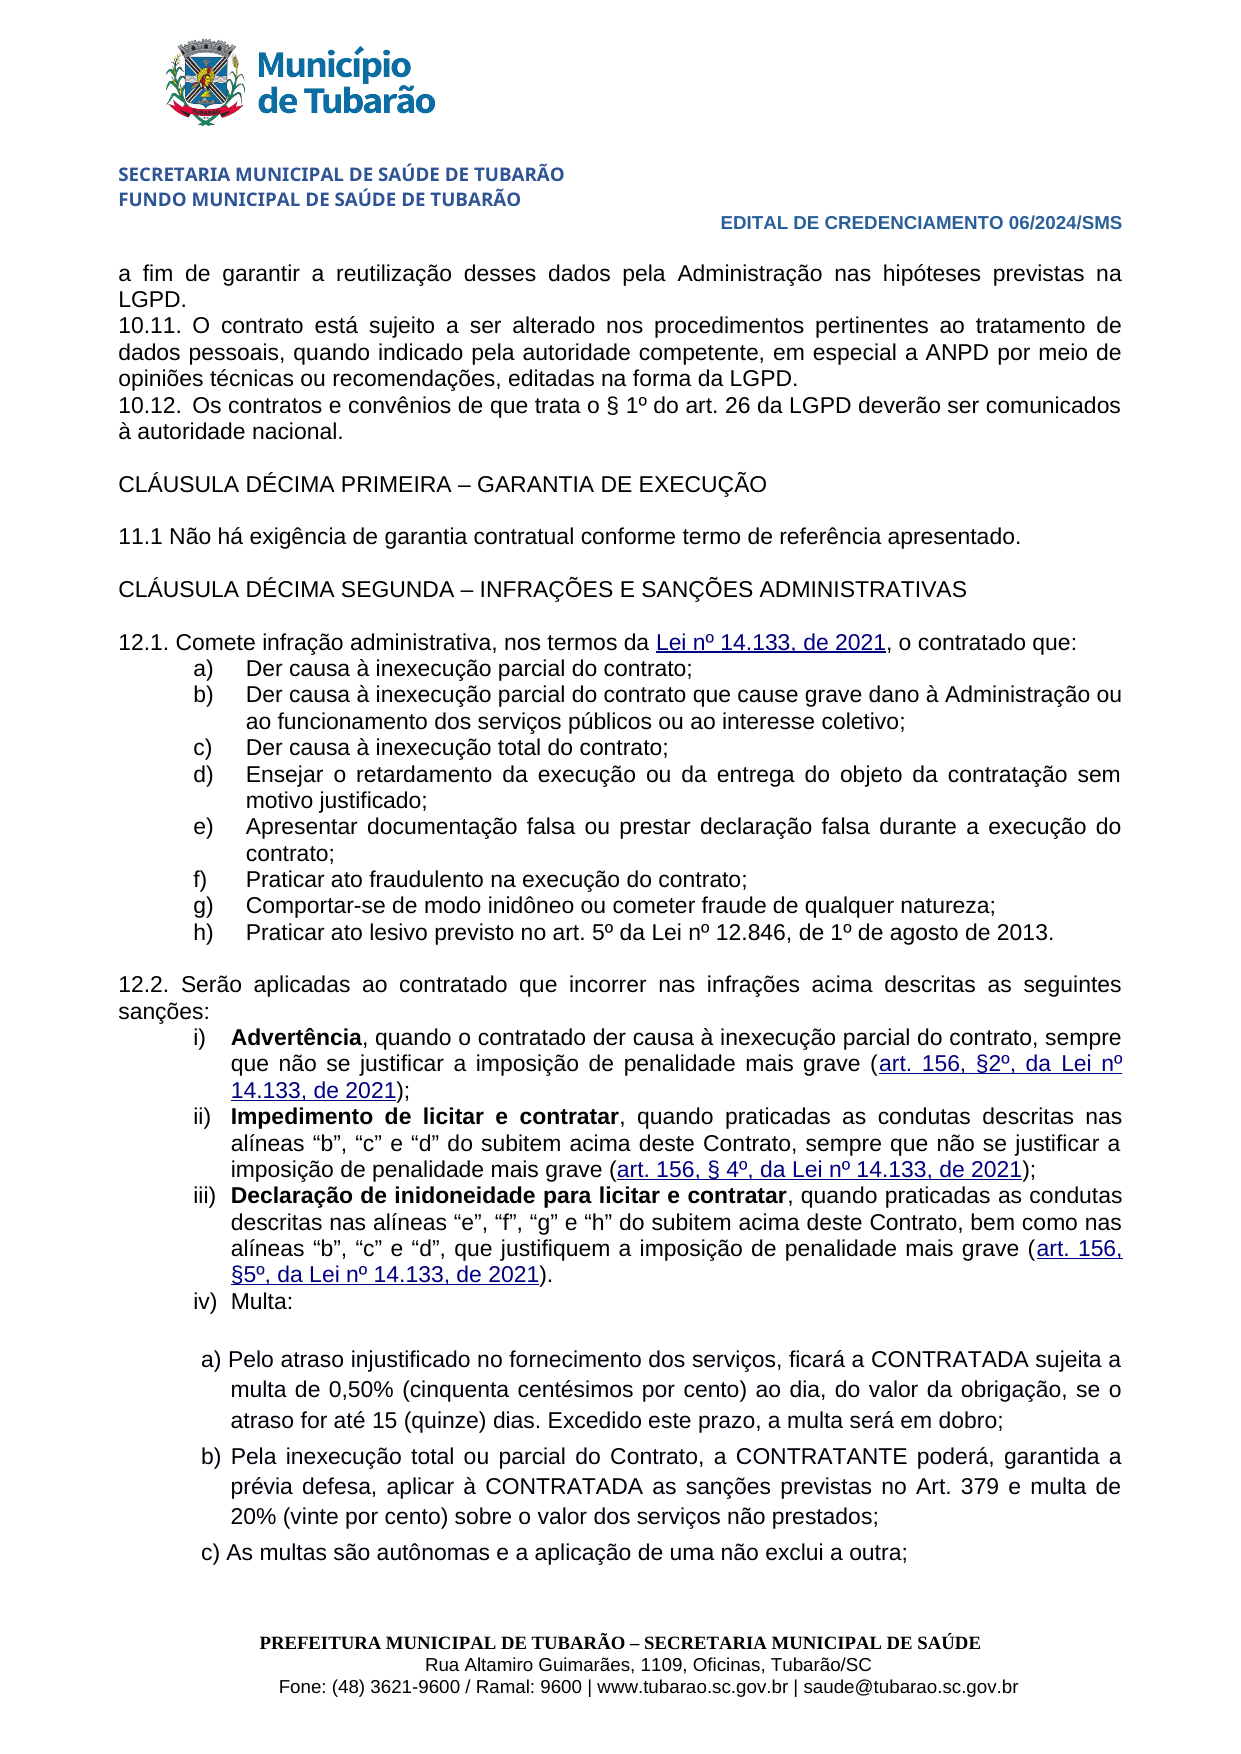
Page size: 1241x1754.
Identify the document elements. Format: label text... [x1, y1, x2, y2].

text 10.12. Os contratos e convênios de que trata o § 1º do art. 26 da LGPD deverão ser comunicados à autoridade nacional. [118, 392, 1122, 444]
list Declaração de inidoneidade para licitar e contratar, quando praticadas as condutas descritas nas alíneas “e”, “f”, “g” e “h” do subitem acima deste Contrato, bem como nas alíneas “b”, “c” e “d”, que justifiquem a imposição de penalidade mais grave (art. 156, §5º, da Lei nº 14.133, de 2021). [193, 1182, 1122, 1288]
list Der causa à inexecução parcial do contrato; [193, 655, 1122, 681]
list Praticar ato fraudulento na execução do contrato; [193, 866, 1122, 892]
list Ensejar o retardamento da execução ou da entrega do objeto da contratação sem motivo justificado; [193, 761, 1122, 813]
text c) As multas são autônomas e a aplicação de uma não exclui a outra; [201, 1539, 1122, 1566]
text CLÁUSULA DÉCIMA PRIMEIRA – GARANTIA DE EXECUÇÃO [118, 471, 1122, 497]
list Apresentar documentação falsa ou prestar declaração falsa durante a execução do contrato; [193, 813, 1122, 866]
text 10.11. O contrato está sujeito a ser alterado nos procedimentos pertinentes ao tratamento de dados pessoais, quando indicado pela autoridade competente, em especial a ANPD por meio de opiniões técnicas ou recomendações, editadas na forma da LGPD. [118, 312, 1122, 392]
text b) Pela inexecução total ou parcial do Contrato, a CONTRATANTE poderá, garantida a prévia defesa, aplicar à CONTRATADA as sanções previstas no Art. 379 e multa de 20% (vinte por cento) sobre o valor dos serviços não prestados; [201, 1443, 1122, 1529]
list Comportar-se de modo inidôneo ou cometer fraude de qualquer natureza; [193, 892, 1122, 919]
text 12.2. Serão aplicadas ao contratado que incorrer nas infrações acima descritas as seguintes sanções: [118, 971, 1122, 1024]
text 12.1. Comete infração administrativa, nos termos da Lei nº 14.133, de 2021, o contratado que: [118, 629, 1122, 655]
text a fim de garantir a reutilização desses dados pela Administração nas hipóteses previstas na LGPD. [118, 260, 1122, 312]
list Der causa à inexecução total do contrato; [193, 734, 1122, 761]
list Praticar ato lesivo previsto no art. 5º da Lei nº 12.846, de 1º de agosto de 2013. [193, 919, 1122, 945]
list Multa: [193, 1288, 1122, 1314]
text a) Pelo atraso injustificado no fornecimento dos serviços, ficará a CONTRATADA sujeita a multa de 0,50% (cinquenta centésimos por cento) ao dia, do valor da obrigação, se o atraso for até 15 (quinze) dias. Excedido este prazo, a multa será em dobro; [201, 1346, 1122, 1433]
text 11.1 Não há exigência de garantia contratual conforme termo de referência apresentado. [118, 523, 1122, 550]
list Der causa à inexecução parcial do contrato que cause grave dano à Administração ou ao funcionamento dos serviços públicos ou ao interesse coletivo; [193, 681, 1122, 734]
text CLÁUSULA DÉCIMA SEGUNDA – INFRAÇÕES E SANÇÕES ADMINISTRATIVAS [118, 576, 1122, 602]
list Advertência, quando o contratado der causa à inexecução parcial do contrato, sempre que não se justificar a imposição de penalidade mais grave (art. 156, §2º, da Lei nº 14.133, de 2021); [193, 1024, 1122, 1103]
list Impedimento de licitar e contratar, quando praticadas as condutas descritas nas alíneas “b”, “c” e “d” do subitem acima deste Contrato, sempre que não se justificar a imposição de penalidade mais grave (art. 156, § 4º, da Lei nº 14.133, de 2021); [193, 1103, 1122, 1182]
picture [135, 19, 460, 146]
